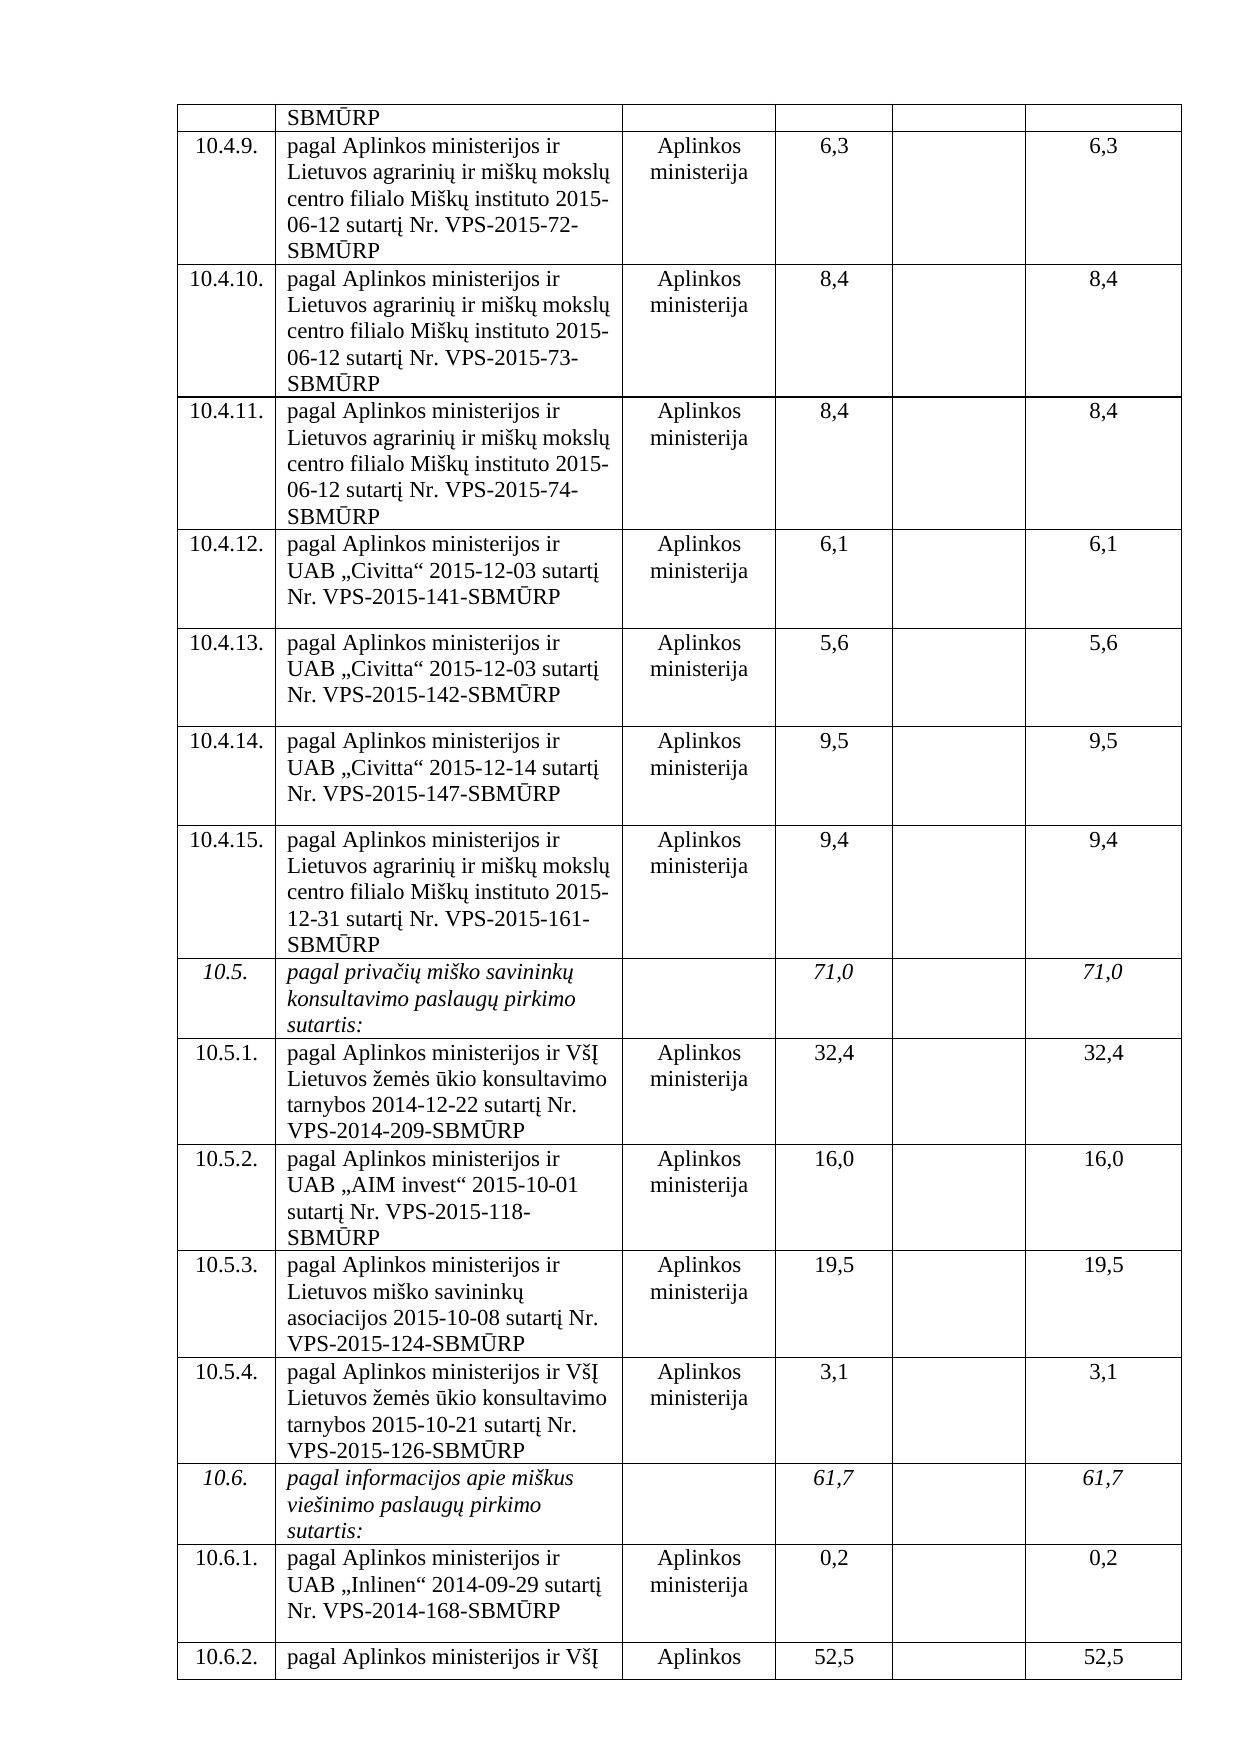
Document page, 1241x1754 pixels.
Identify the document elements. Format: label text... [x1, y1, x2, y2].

table_cell pagal Aplinkos ministerijos ir UAB „Civitta“ 2015-12-14 sutartį Nr. VPS-2015-147-SBMŪRP [276, 727, 622, 824]
table_cell [893, 530, 1025, 628]
table_cell Aplinkos ministerija [623, 629, 775, 726]
table_cell Aplinkos ministerija [623, 530, 775, 628]
table_cell [893, 1464, 1025, 1543]
table_cell 10.4.12. [178, 530, 275, 628]
table_cell pagal Aplinkos ministerijos ir Lietuvos agrarinių ir miškų mokslų centro filialo Miškų instituto 2015-06-12 sutartį Nr. VPS-2015-73-SBMŪRP [276, 265, 622, 396]
table_cell pagal Aplinkos ministerijos ir Lietuvos agrarinių ir miškų mokslų centro filialo Miškų instituto 2015-06-12 sutartį Nr. VPS-2015-74-SBMŪRP [276, 398, 622, 529]
table_cell 10.5.2. [178, 1145, 275, 1250]
table_cell pagal Aplinkos ministerijos ir VšĮ Lietuvos žemės ūkio konsultavimo tarnybos 2014-12-22 sutartį Nr. VPS-2014-209-SBMŪRP [276, 1039, 622, 1144]
table_cell [893, 132, 1025, 264]
table_cell 19,5 [776, 1251, 892, 1357]
table_cell 0,2 [776, 1545, 892, 1642]
table_cell 8,4 [1026, 398, 1181, 529]
table_cell 19,5 [1026, 1251, 1181, 1357]
table_cell Aplinkos ministerija [623, 398, 775, 529]
table_cell 10.4.15. [178, 826, 275, 957]
table_cell 10.6.2. [178, 1643, 275, 1679]
table_cell 0,2 [1026, 1545, 1181, 1642]
table_cell 8,4 [1026, 265, 1181, 396]
table_cell 10.5.3. [178, 1251, 275, 1357]
table_cell 6,1 [776, 530, 892, 628]
table_cell 3,1 [1026, 1358, 1181, 1463]
table_cell pagal Aplinkos ministerijos ir VšĮ [276, 1643, 622, 1679]
table_cell [893, 629, 1025, 726]
table_cell pagal Aplinkos ministerijos ir UAB „AIM invest“ 2015-10-01 sutartį Nr. VPS-2015-118-SBMŪRP [276, 1145, 622, 1250]
table_cell 71,0 [776, 959, 892, 1037]
table_cell [893, 959, 1025, 1037]
table_cell pagal Aplinkos ministerijos ir VšĮ Lietuvos žemės ūkio konsultavimo tarnybos 2015-10-21 sutartį Nr. VPS-2015-126-SBMŪRP [276, 1358, 622, 1463]
table_cell 5,6 [776, 629, 892, 726]
table_cell [623, 959, 775, 1037]
table_cell 9,5 [1026, 727, 1181, 824]
table_cell 8,4 [776, 265, 892, 396]
table_cell 10.4.10. [178, 265, 275, 396]
table_cell 6,3 [1026, 132, 1181, 264]
table_cell [893, 1039, 1025, 1144]
table_cell Aplinkos ministerija [623, 265, 775, 396]
table_cell 52,5 [1026, 1643, 1181, 1679]
table_cell 3,1 [776, 1358, 892, 1463]
table_cell [893, 1145, 1025, 1250]
table_cell Aplinkos [623, 1643, 775, 1679]
table_cell Aplinkos ministerija [623, 1039, 775, 1144]
table_cell Aplinkos ministerija [623, 132, 775, 264]
table_cell pagal Aplinkos ministerijos ir UAB „Civitta“ 2015-12-03 sutartį Nr. VPS-2015-142-SBMŪRP [276, 629, 622, 726]
table_cell [1026, 105, 1181, 131]
table_cell [893, 398, 1025, 529]
table_cell [178, 105, 275, 131]
table_cell 10.5.4. [178, 1358, 275, 1463]
table_cell Aplinkos ministerija [623, 1251, 775, 1357]
table_cell [893, 265, 1025, 396]
table_cell Aplinkos ministerija [623, 1145, 775, 1250]
table_cell [893, 1545, 1025, 1642]
table_cell [623, 1464, 775, 1543]
table_cell 9,5 [776, 727, 892, 824]
table_cell 10.6. [178, 1464, 275, 1543]
table_cell Aplinkos ministerija [623, 1358, 775, 1463]
table_cell [893, 1358, 1025, 1463]
table_cell 71,0 [1026, 959, 1181, 1037]
table_cell 61,7 [1026, 1464, 1181, 1543]
table_cell pagal Aplinkos ministerijos ir UAB „Inlinen“ 2014-09-29 sutartį Nr. VPS-2014-168-SBMŪRP [276, 1545, 622, 1642]
table_cell pagal Aplinkos ministerijos ir Lietuvos miško savininkų asociacijos 2015-10-08 sutartį Nr. VPS-2015-124-SBMŪRP [276, 1251, 622, 1357]
table_cell 10.5.1. [178, 1039, 275, 1144]
table_cell [776, 105, 892, 131]
table_cell 10.5. [178, 959, 275, 1037]
table_cell 10.6.1. [178, 1545, 275, 1642]
table_cell pagal privačių miško savininkų konsultavimo paslaugų pirkimo sutartis: [276, 959, 622, 1037]
table_cell 16,0 [776, 1145, 892, 1250]
table_cell 9,4 [1026, 826, 1181, 957]
table_cell pagal informacijos apie miškus viešinimo paslaugų pirkimo sutartis: [276, 1464, 622, 1543]
table_cell 10.4.9. [178, 132, 275, 264]
table_cell 9,4 [776, 826, 892, 957]
table_cell 6,3 [776, 132, 892, 264]
table_cell 52,5 [776, 1643, 892, 1679]
table_cell 6,1 [1026, 530, 1181, 628]
table_cell pagal Aplinkos ministerijos ir Lietuvos agrarinių ir miškų mokslų centro filialo Miškų instituto 2015-12-31 sutartį Nr. VPS-2015-161-SBMŪRP [276, 826, 622, 957]
table_cell 10.4.11. [178, 398, 275, 529]
table_cell 16,0 [1026, 1145, 1181, 1250]
table_cell Aplinkos ministerija [623, 826, 775, 957]
table_cell 32,4 [1026, 1039, 1181, 1144]
table_cell pagal Aplinkos ministerijos ir UAB „Civitta“ 2015-12-03 sutartį Nr. VPS-2015-141-SBMŪRP [276, 530, 622, 628]
table_cell pagal Aplinkos ministerijos ir Lietuvos agrarinių ir miškų mokslų centro filialo Miškų instituto 2015-06-12 sutartį Nr. VPS-2015-72-SBMŪRP [276, 132, 622, 264]
table_cell SBMŪRP [276, 105, 622, 131]
table_cell [893, 727, 1025, 824]
table_cell [893, 826, 1025, 957]
table_cell 32,4 [776, 1039, 892, 1144]
table_cell Aplinkos ministerija [623, 727, 775, 824]
table_cell [623, 105, 775, 131]
table_cell [893, 1643, 1025, 1679]
table_cell 61,7 [776, 1464, 892, 1543]
table_cell 10.4.14. [178, 727, 275, 824]
table_cell 8,4 [776, 398, 892, 529]
table_cell Aplinkos ministerija [623, 1545, 775, 1642]
table_cell 10.4.13. [178, 629, 275, 726]
table_cell [893, 1251, 1025, 1357]
table_cell [893, 105, 1025, 131]
table_cell 5,6 [1026, 629, 1181, 726]
